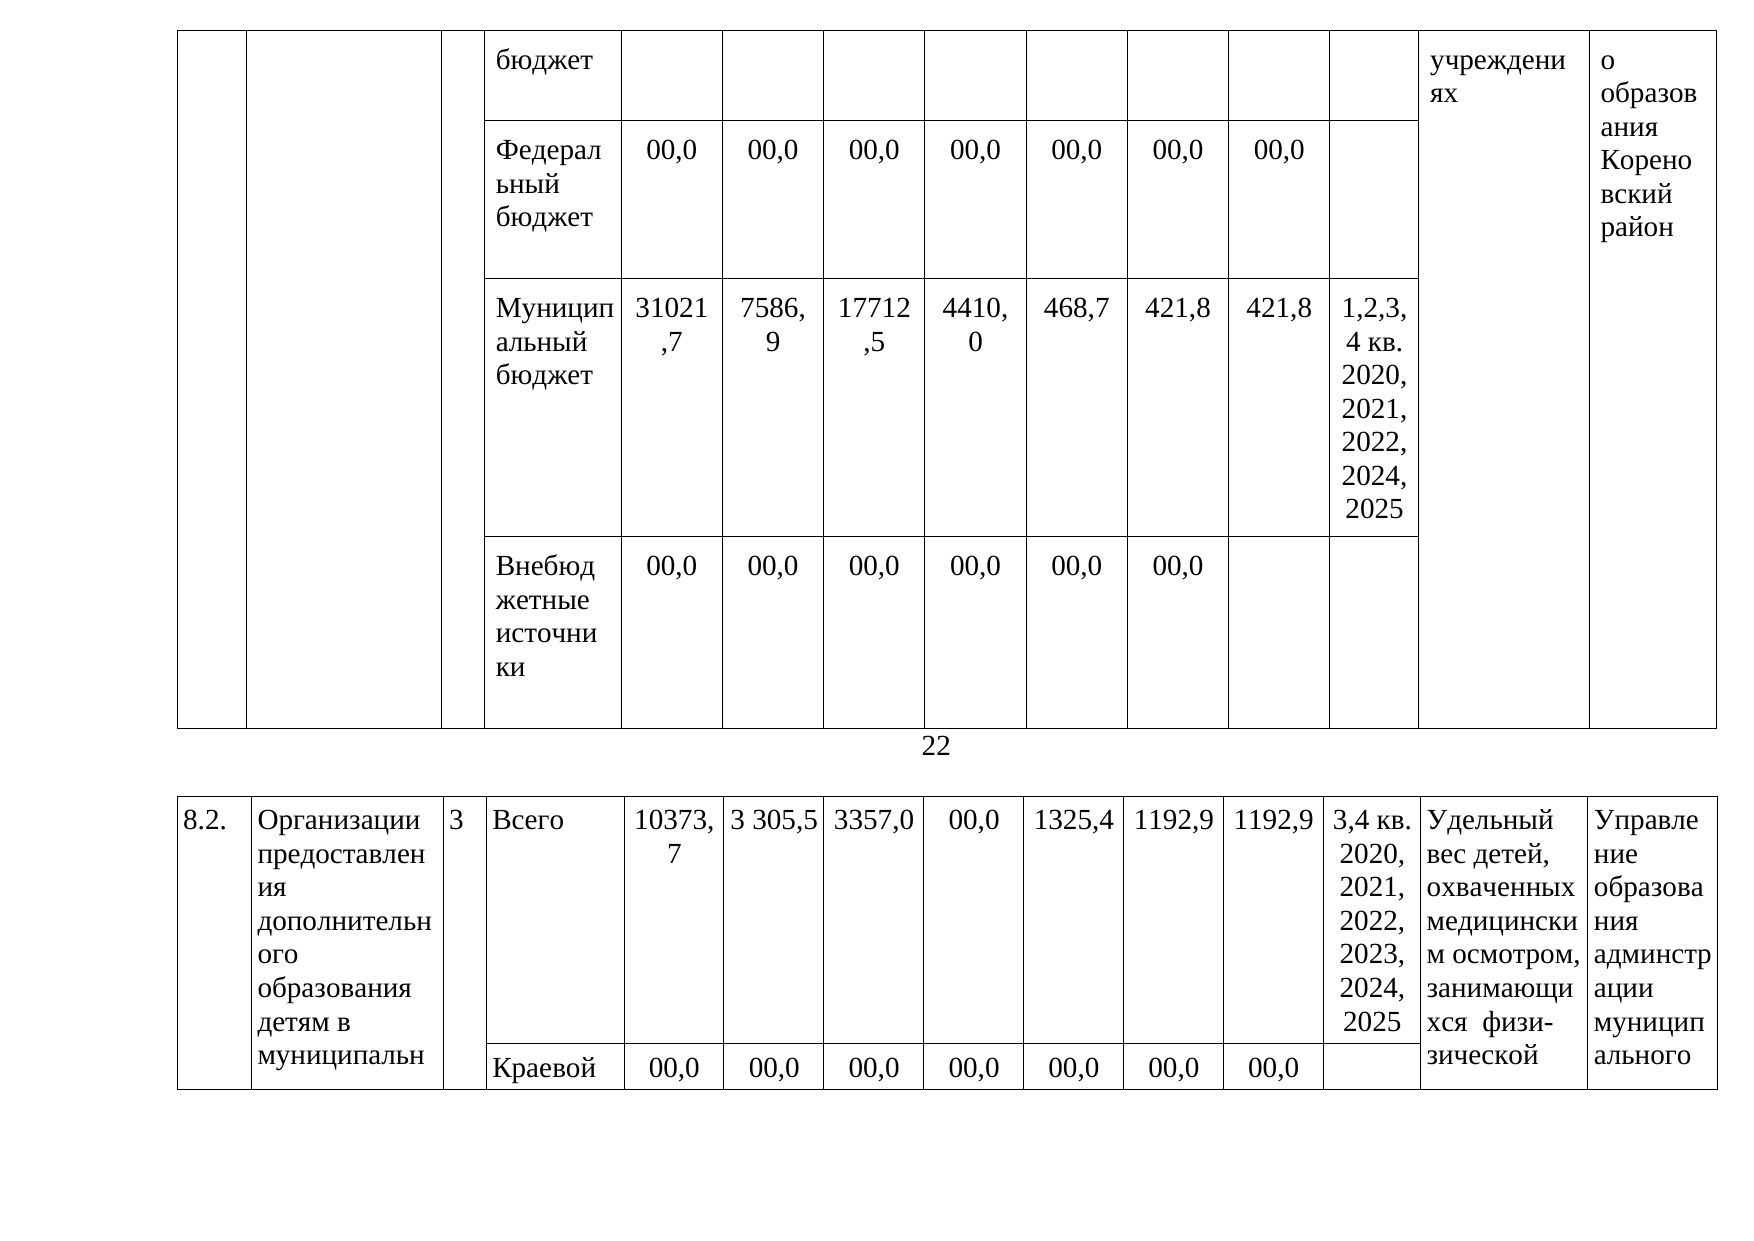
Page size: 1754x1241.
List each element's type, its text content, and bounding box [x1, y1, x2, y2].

table_cell [1229, 537, 1329, 727]
table_cell бюджет [485, 31, 621, 120]
table_header 1192,9 [1124, 797, 1223, 1043]
table_cell 00,0 [1124, 1044, 1223, 1089]
table_cell Внебюд жетные источни ки [485, 537, 621, 727]
table_cell 00,0 [1027, 121, 1127, 278]
table_cell 17712,5 [824, 279, 924, 536]
table_cell 31021,7 [622, 279, 722, 536]
table_cell 421,8 [1229, 279, 1329, 536]
table_cell [1330, 121, 1418, 278]
table_cell [1229, 31, 1329, 120]
table_cell 00,0 [622, 121, 722, 278]
table_cell 00,0 [723, 121, 823, 278]
table_cell 00,0 [625, 1044, 723, 1089]
table_cell 00,0 [824, 537, 924, 727]
table_cell 00,0 [925, 537, 1026, 727]
table_cell Муниципальный бюджет [485, 279, 621, 536]
table_header 1192,9 [1224, 797, 1323, 1043]
table_header Удельный вес детей, охваченных медицинским осмотром, занимающихся физи- зической культурой и спортом [1421, 797, 1587, 1089]
table_cell [1330, 537, 1418, 727]
table_cell 00,0 [622, 537, 722, 727]
table_header Всего [487, 797, 624, 1043]
table_cell 00,0 [1128, 537, 1228, 727]
table_header Управление образования админстрации муниципального образования Кореновс кий район [1588, 797, 1717, 1089]
table_cell [622, 31, 722, 120]
table_cell Краевой [487, 1044, 624, 1089]
table_cell [1324, 1044, 1420, 1089]
table_header 3 305,5 [724, 797, 823, 1043]
table_cell 468,7 [1027, 279, 1127, 536]
table_cell [925, 31, 1026, 120]
table_cell 00,0 [1128, 121, 1228, 278]
table_cell [1128, 31, 1228, 120]
table_cell 7586,9 [723, 279, 823, 536]
table_cell 1,2,3,4 кв. 2020,2021,2022,2024, 2025 [1330, 279, 1418, 536]
table_cell 421,8 [1128, 279, 1228, 536]
table_cell 00,0 [824, 121, 924, 278]
table_cell 00,0 [824, 1044, 923, 1089]
table_header 00,0 [924, 797, 1023, 1043]
table_cell 00,0 [723, 537, 823, 727]
text 22 [177, 729, 1695, 762]
table_cell 00,0 [1224, 1044, 1323, 1089]
table_header 3,4 кв. 2020, 2021, 2022, 2023, 2024, 2025 [1324, 797, 1420, 1043]
table_cell 00,0 [1027, 537, 1127, 727]
table_cell 00,0 [925, 121, 1026, 278]
table_header 1325,4 [1024, 797, 1123, 1043]
table_cell [824, 31, 924, 120]
table_header Организации предоставления дополнительного образования детям в муниципальных организациях, за исключением дополнительного образования детей, финансовое обеспечение которого осуществляется органами государственной власти Краснодарского края (проведение медицинских осмотров лиц, занимающихся физической культурой и спортом)» [252, 797, 443, 1089]
table_cell [723, 31, 823, 120]
table_header 8.2. [178, 797, 251, 1089]
table_header 10373,7 [625, 797, 723, 1043]
table_cell 4410,0 [925, 279, 1026, 536]
table_cell 00,0 [924, 1044, 1023, 1089]
table_header 3357,0 [824, 797, 923, 1043]
table_cell [1330, 31, 1418, 120]
table_header 3 [444, 797, 486, 1089]
table_cell [1027, 31, 1127, 120]
table_cell Федерал ьный бюджет [485, 121, 621, 278]
table_cell 00,0 [724, 1044, 823, 1089]
table_cell 00,0 [1229, 121, 1329, 278]
table_cell 00,0 [1024, 1044, 1123, 1089]
